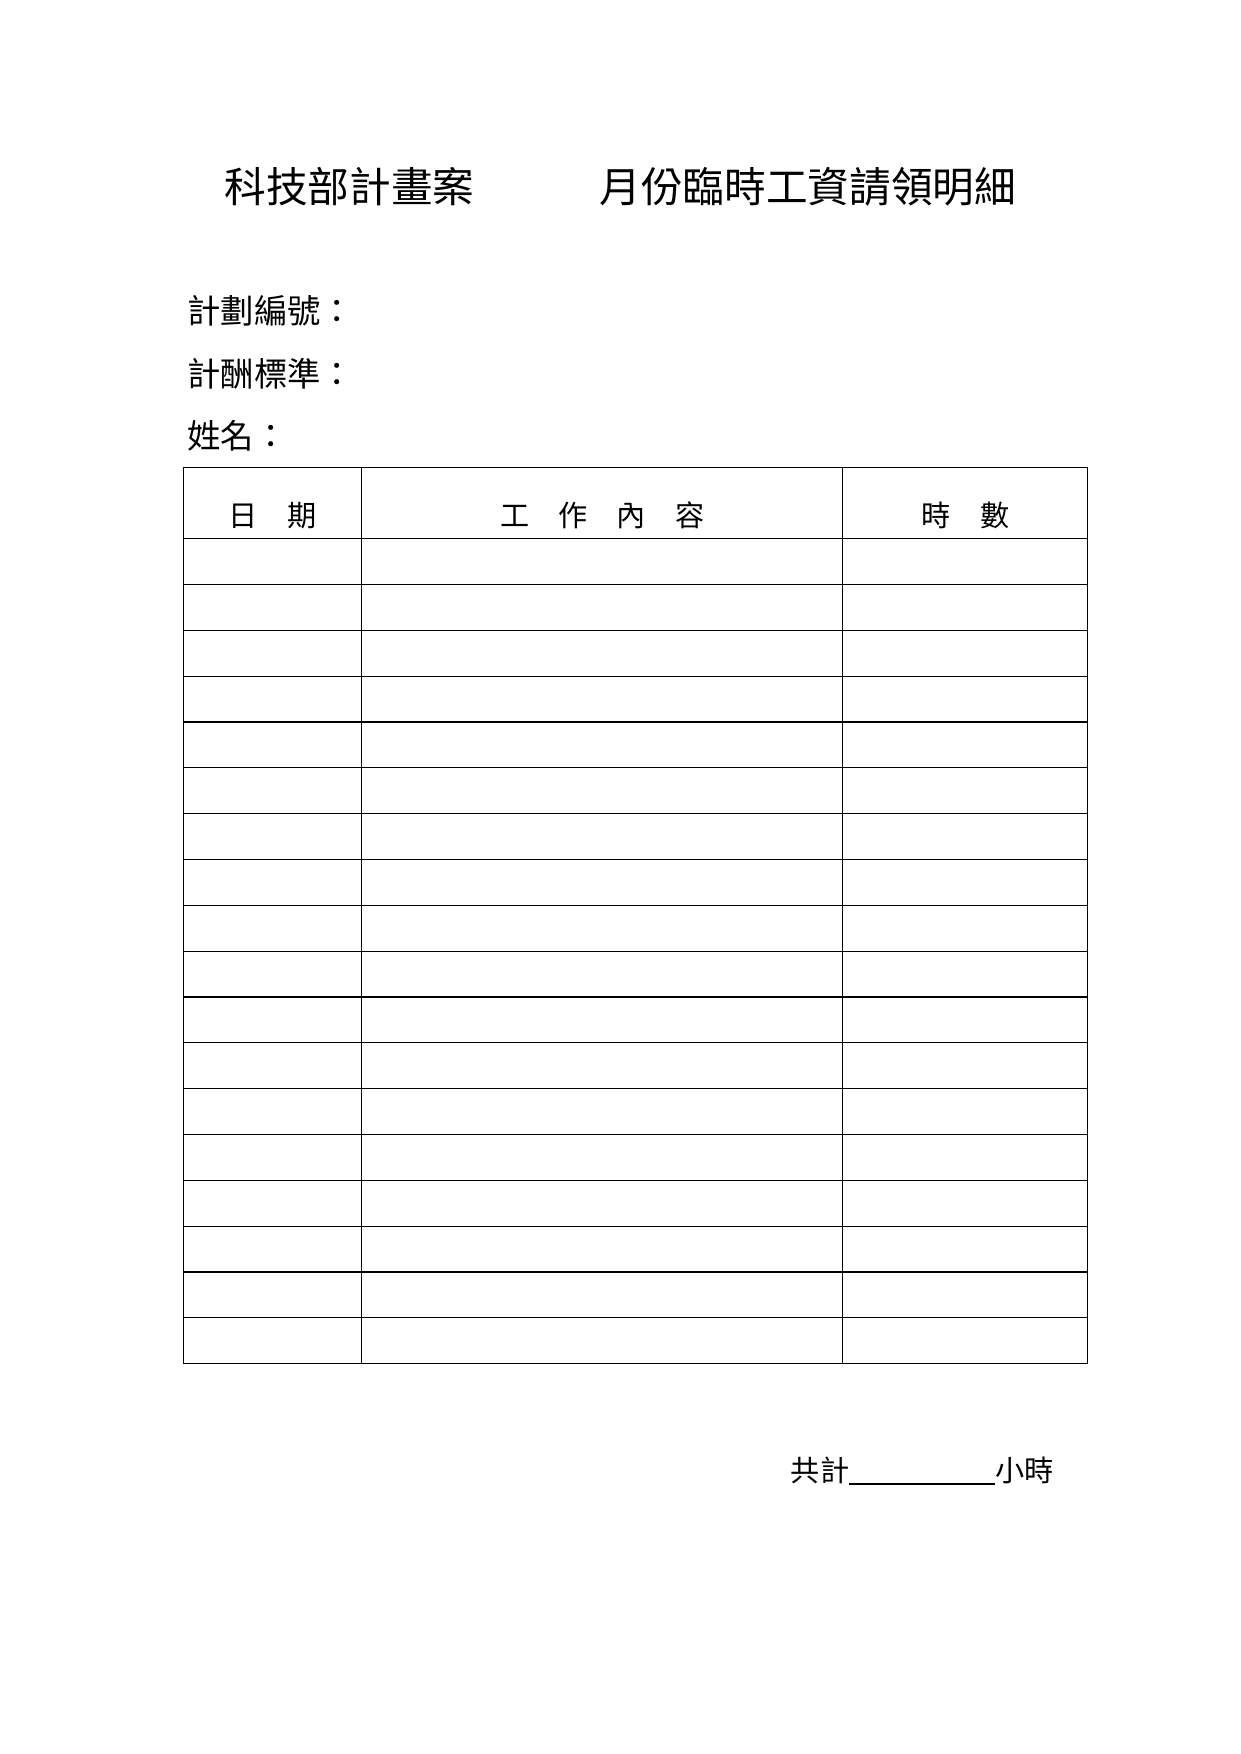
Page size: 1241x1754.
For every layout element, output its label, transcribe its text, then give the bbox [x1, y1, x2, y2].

table_cell [362, 677, 842, 721]
table_cell [843, 952, 1087, 996]
table_cell [362, 631, 842, 676]
table_cell [843, 631, 1087, 676]
table_cell [362, 1318, 842, 1363]
table_cell [843, 677, 1087, 721]
table_cell [843, 1181, 1087, 1226]
table_cell [843, 768, 1087, 813]
table_cell [843, 1089, 1087, 1134]
table_cell [362, 539, 842, 584]
table_cell [184, 1181, 361, 1226]
table_cell [362, 1181, 842, 1226]
table_cell [184, 585, 361, 630]
table_cell [362, 723, 842, 767]
table_cell [362, 998, 842, 1042]
table_cell [184, 631, 361, 676]
table_cell [362, 585, 842, 630]
table_cell [184, 768, 361, 813]
table_cell [184, 1135, 361, 1180]
text 計酬標準： [187, 330, 1053, 392]
table_cell [184, 860, 361, 905]
table_cell [362, 1273, 842, 1317]
table_cell [362, 768, 842, 813]
table_header 時 數 [843, 468, 1087, 538]
table_cell [362, 1043, 842, 1088]
table_cell [184, 723, 361, 767]
table_cell [362, 1089, 842, 1134]
table_cell [362, 860, 842, 905]
table_cell [843, 998, 1087, 1042]
table_cell [843, 539, 1087, 584]
table_cell [184, 1273, 361, 1317]
table_cell [843, 814, 1087, 859]
table_cell [184, 677, 361, 721]
table_cell [184, 814, 361, 859]
table_cell [362, 1227, 842, 1271]
table_cell [843, 723, 1087, 767]
table_cell [184, 1318, 361, 1363]
text 姓名： [187, 392, 1053, 455]
table_cell [362, 814, 842, 859]
text 科技部計畫案 月份臨時工資請領明細 [187, 142, 1053, 205]
table_cell [843, 1273, 1087, 1317]
table_cell [362, 1135, 842, 1180]
table_cell [843, 1043, 1087, 1088]
table_cell [184, 1089, 361, 1134]
table_cell [184, 906, 361, 951]
table_cell [843, 1135, 1087, 1180]
table_cell [843, 906, 1087, 951]
table_cell [184, 1043, 361, 1088]
table_header 日 期 [184, 468, 361, 538]
table_cell [843, 1318, 1087, 1363]
table_cell [184, 539, 361, 584]
table_header 工 作 內 容 [362, 468, 842, 538]
table_cell [843, 860, 1087, 905]
table_cell [843, 1227, 1087, 1271]
table_cell [184, 952, 361, 996]
table_cell [843, 585, 1087, 630]
table_cell [184, 1227, 361, 1271]
table_cell [362, 952, 842, 996]
table_cell [362, 906, 842, 951]
table_cell [184, 998, 361, 1042]
text 計劃編號： [187, 267, 1053, 330]
text 共計 小時 [187, 1427, 1053, 1489]
